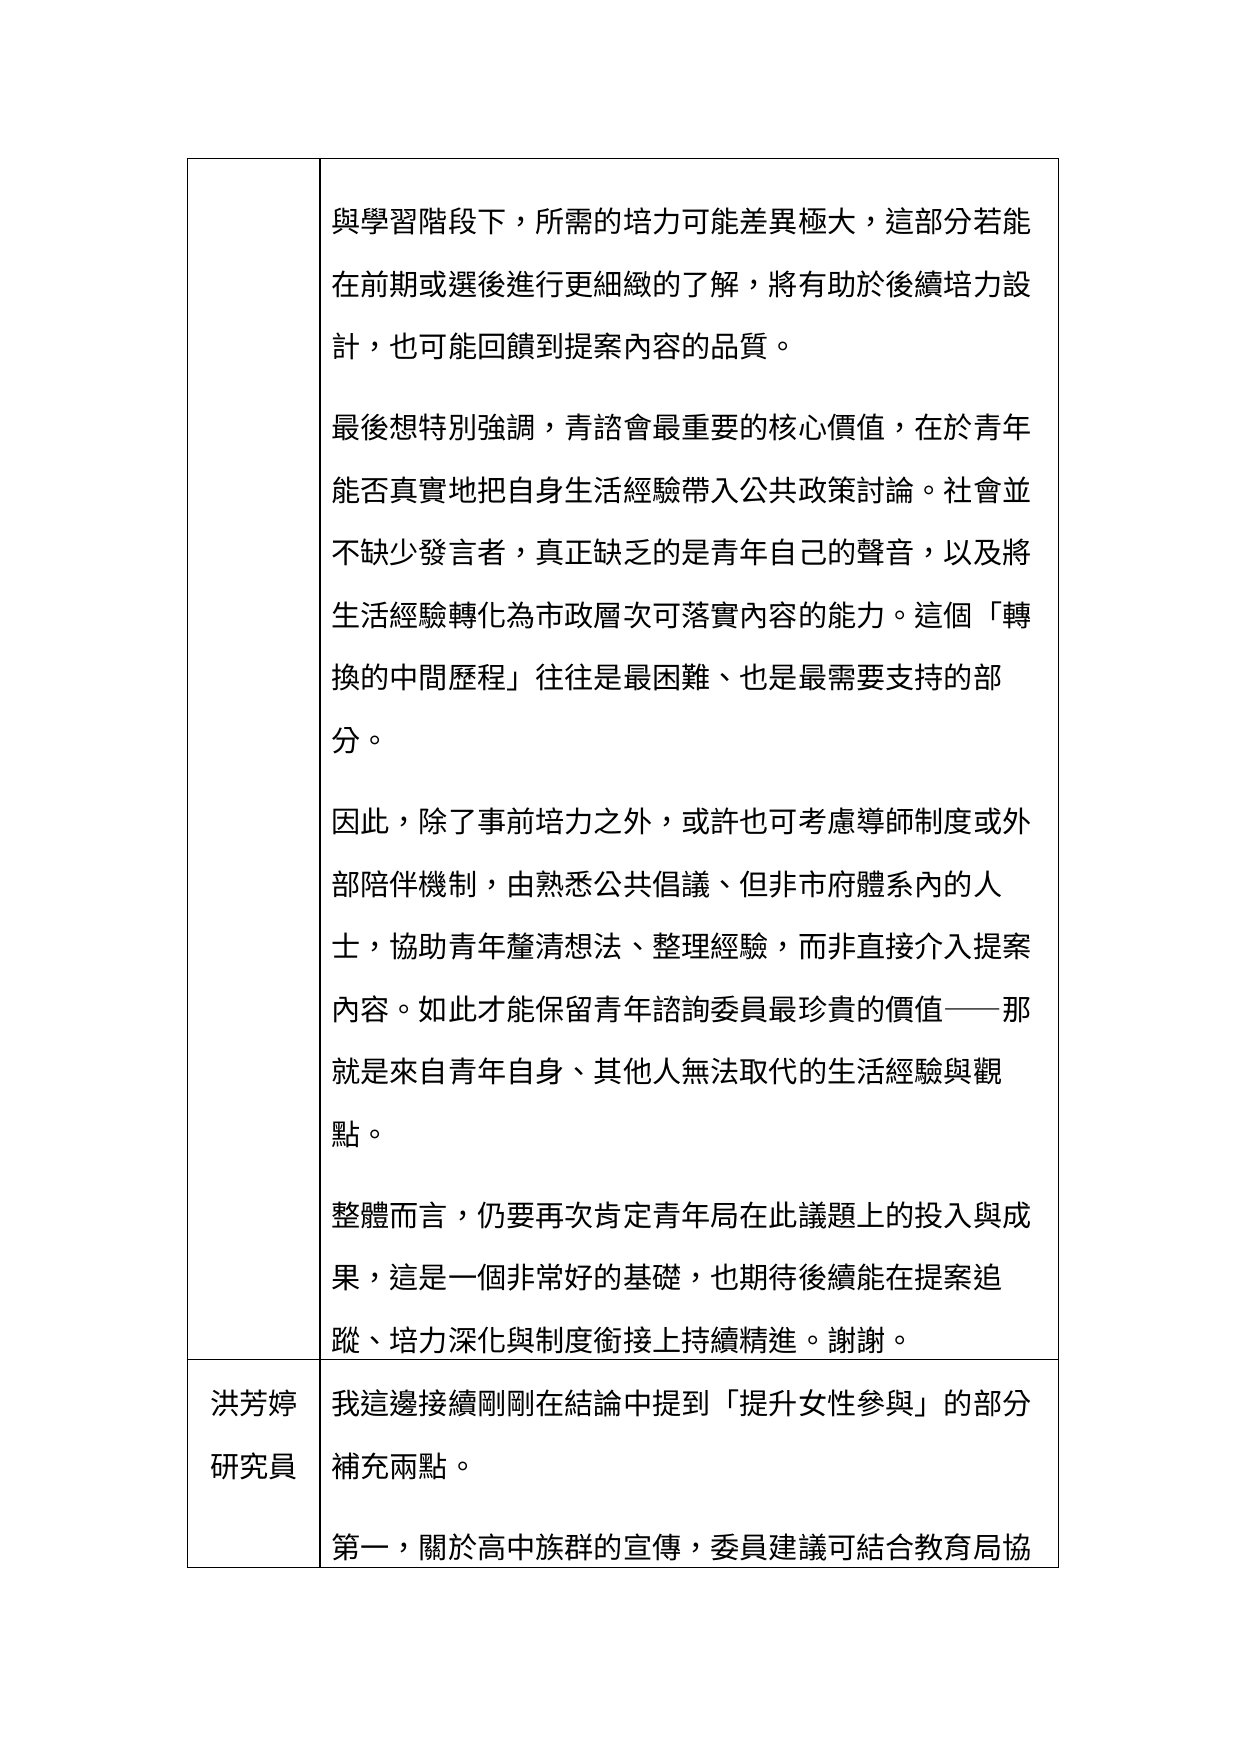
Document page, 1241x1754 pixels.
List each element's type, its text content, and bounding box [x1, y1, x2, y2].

table_cell [188, 159, 319, 1359]
table_cell 我這邊接續剛剛在結論中提到「提升女性參與」的部分補充兩點。 第一，關於高中族群的宣傳，委員建議可結合教育局協 [321, 1360, 1058, 1567]
table_cell 洪芳婷研究員 [188, 1360, 319, 1567]
table_cell 與學習階段下，所需的培力可能差異極大，這部分若能在前期或選後進行更細緻的了解，將有助於後續培力設計，也可能回饋到提案內容的品質。 最後想特別強調，青諮會最重要的核心價值，在於青年能否真實地把自身生活經驗帶入公共政策討論。社會並不缺少發言者，真正缺乏的是青年自己的聲音，以及將生活經驗轉化為市政層次可落實內容的能力。這個「轉換的中間歷程」往往是最困難、也是最需要支持的部分。 因此，除了事前培力之外，或許也可考慮導師制度或外部陪伴機制，由熟悉公共倡議、但非市府體系內的人士，協助青年釐清想法、整理經驗，而非直接介入提案內容。如此才能保留青年諮詢委員最珍貴的價值——那就是來自青年自身、其他人無法取代的生活經驗與觀點。 整體而言，仍要再次肯定青年局在此議題上的投入與成果，這是一個非常好的基礎，也期待後續能在提案追蹤、培力深化與制度銜接上持續精進。謝謝。 [321, 159, 1058, 1359]
